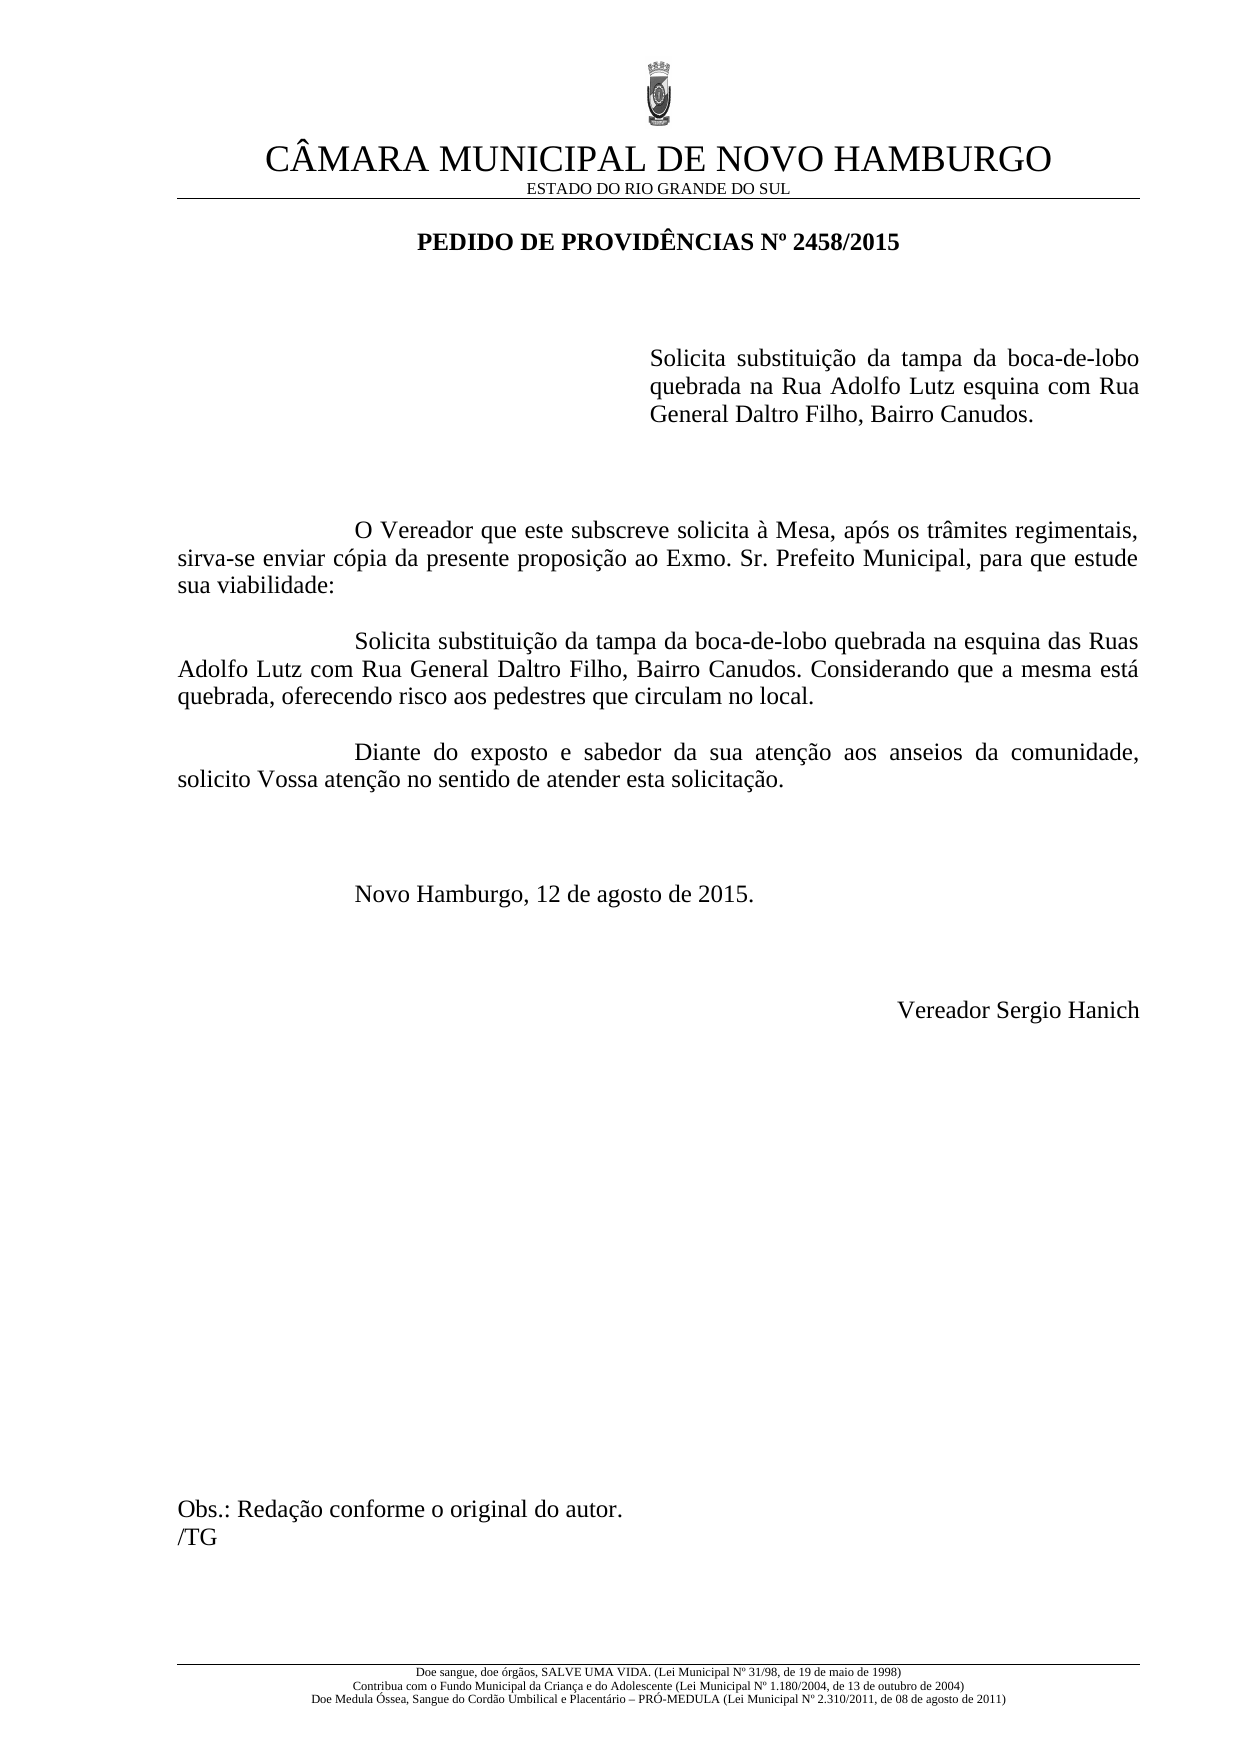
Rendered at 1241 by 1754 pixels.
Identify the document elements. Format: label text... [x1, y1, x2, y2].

text Solicita substituição da tampa da boca-de-lobo quebrada na Rua Adolfo Lutz esquina com Rua General Daltro Filho, Bairro Canudos. [649, 344, 1140, 428]
text Solicita substituição da tampa da boca-de-lobo quebrada na esquina das Ruas Adolfo Lutz com Rua General Daltro Filho, Bairro Canudos. Considerando que a mesma está quebrada, oferecendo risco aos pedestres que circulam no local. [177, 627, 1140, 710]
text PEDIDO DE PROVIDÊNCIAS Nº 2458/2015 [177, 228, 1140, 256]
text Vereador Sergio Hanich [177, 996, 1140, 1024]
text /TG [177, 1523, 1140, 1550]
text O Vereador que este subscreve solicita à Mesa, após os trâmites regimentais, sirva-se enviar cópia da presente proposição ao Exmo. Sr. Prefeito Municipal, para que estude sua viabilidade: [177, 516, 1140, 599]
text Diante do exposto e sabedor da sua atenção aos anseios da comunidade, solicito Vossa atenção no sentido de atender esta solicitação. [177, 738, 1140, 793]
text Obs.: Redação conforme o original do autor. [177, 1495, 1140, 1523]
text Novo Hamburgo, 12 de agosto de 2015. [177, 880, 1140, 908]
